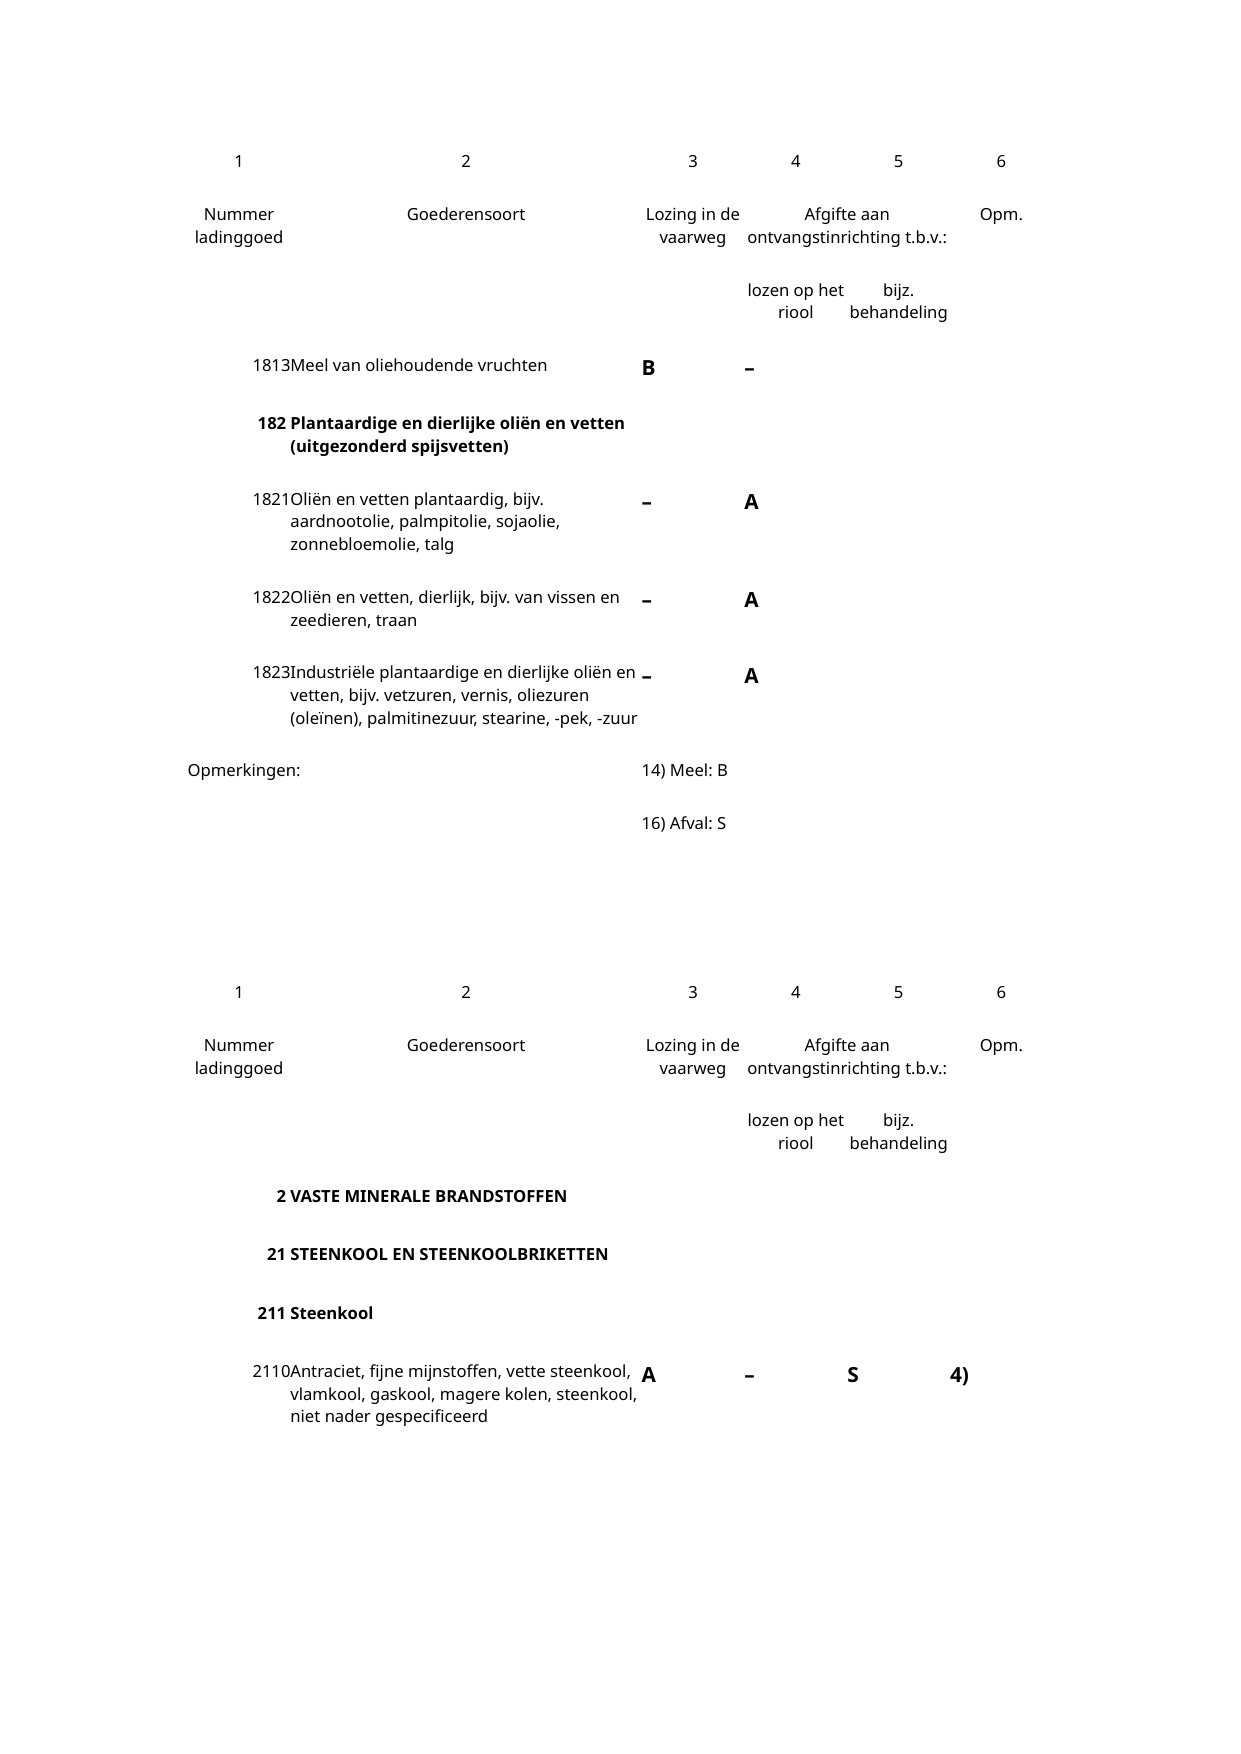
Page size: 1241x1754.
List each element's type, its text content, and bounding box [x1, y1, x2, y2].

table_header 3 [641, 981, 744, 1033]
table_cell Opmerkingen: [188, 759, 641, 864]
table_cell 182 [188, 412, 290, 487]
table_cell Antraciet, fijne mijnstoffen, vette steenkool, vlamkool, gaskool, magere kolen, steenkool, niet nader gespecificeerd [290, 1360, 641, 1458]
table_cell [641, 1301, 744, 1360]
table_cell B [641, 354, 744, 412]
table_cell [188, 1458, 290, 1516]
table_cell – [641, 488, 744, 586]
table_cell [744, 1243, 847, 1301]
table_cell – [641, 586, 744, 661]
table_cell [950, 1301, 1053, 1360]
table_cell [744, 1184, 847, 1243]
table_header 4 [744, 981, 847, 1033]
table_cell [641, 1243, 744, 1301]
table_cell Goederensoort [290, 203, 641, 353]
table_cell 1823 [188, 661, 290, 759]
table_cell S [847, 1360, 950, 1458]
table_header 2 [290, 981, 641, 1033]
table_cell [950, 412, 1053, 487]
table_cell Opm. [950, 203, 1053, 353]
table_cell 1813 [188, 354, 290, 412]
table_cell Nummer ladinggoed [188, 203, 290, 353]
table_cell [641, 412, 744, 487]
table_cell [950, 1243, 1053, 1301]
table_cell Oliën en vetten, dierlijk, bijv. van vissen en zeedieren, traan [290, 586, 641, 661]
table_header 5 [847, 981, 950, 1033]
table_cell 4) [950, 1360, 1053, 1458]
table_cell [950, 354, 1053, 412]
table_cell [950, 1184, 1053, 1243]
table_cell Meel van oliehoudende vruchten [290, 354, 641, 412]
table_cell VASTE MINERALE BRANDSTOFFEN [290, 1184, 641, 1243]
table_cell 14) Meel: B 16) Afval: S [641, 759, 1053, 864]
table_header 2 [290, 150, 641, 203]
table_cell [950, 1458, 1053, 1516]
table_cell Goederensoort [290, 1034, 641, 1184]
table_cell [641, 1184, 744, 1243]
table_cell [847, 586, 950, 661]
table_cell [847, 661, 950, 759]
table_cell Steenkool [290, 1301, 641, 1360]
table_cell bijz. behandeling [847, 278, 950, 353]
table_cell [847, 1301, 950, 1360]
table_cell [847, 1184, 950, 1243]
table_cell – [641, 661, 744, 759]
table_cell A [744, 586, 847, 661]
table_cell [290, 1458, 641, 1516]
table_header 3 [641, 150, 744, 203]
table_cell Opm. [950, 1034, 1053, 1184]
table_cell bijz. behandeling [847, 1109, 950, 1184]
table_cell 1821 [188, 488, 290, 586]
table_cell [744, 412, 847, 487]
table_cell 211 [188, 1301, 290, 1360]
table_cell [847, 412, 950, 487]
table_cell – [744, 354, 847, 412]
table_cell [847, 1243, 950, 1301]
table_cell [744, 1458, 847, 1516]
table_cell Oliën en vetten plantaardig, bijv. aardnootolie, palmpitolie, sojaolie, zonnebloemolie, talg [290, 488, 641, 586]
table_cell [847, 354, 950, 412]
table_header 5 [847, 150, 950, 203]
table_header 1 [188, 981, 290, 1033]
table_cell [950, 488, 1053, 586]
table_cell STEENKOOL EN STEENKOOLBRIKETTEN [290, 1243, 641, 1301]
table_cell [847, 1458, 950, 1516]
table_cell Afgifte aan ontvangstinrichting t.b.v.: [744, 203, 950, 278]
table_cell 2 [188, 1184, 290, 1243]
table_header 6 [950, 150, 1053, 203]
table_header 6 [950, 981, 1053, 1033]
table_cell – [744, 1360, 847, 1458]
table_cell 1822 [188, 586, 290, 661]
table_cell [950, 661, 1053, 759]
table_cell lozen op het riool [744, 278, 847, 353]
table_cell 21 [188, 1243, 290, 1301]
table_cell Nummer ladinggoed [188, 1034, 290, 1184]
table_cell Plantaardige en dierlijke oliën en vetten (uitgezonderd spijsvetten) [290, 412, 641, 487]
table_header 1 [188, 150, 290, 203]
table_cell [744, 1301, 847, 1360]
table_cell [641, 1458, 744, 1516]
table_cell lozen op het riool [744, 1109, 847, 1184]
table_cell [847, 488, 950, 586]
table_cell Lozing in de vaarweg [641, 1034, 744, 1184]
table_cell [950, 586, 1053, 661]
table_cell Industriële plantaardige en dierlijke oliën en vetten, bijv. vetzuren, vernis, oliezuren (oleïnen), palmitinezuur, stearine, -pek, -zuur [290, 661, 641, 759]
table_cell 2110 [188, 1360, 290, 1458]
table_cell Lozing in de vaarweg [641, 203, 744, 353]
table_cell Afgifte aan ontvangstinrichting t.b.v.: [744, 1034, 950, 1109]
table_cell A [744, 661, 847, 759]
table_header 4 [744, 150, 847, 203]
table_cell A [744, 488, 847, 586]
table_cell A [641, 1360, 744, 1458]
